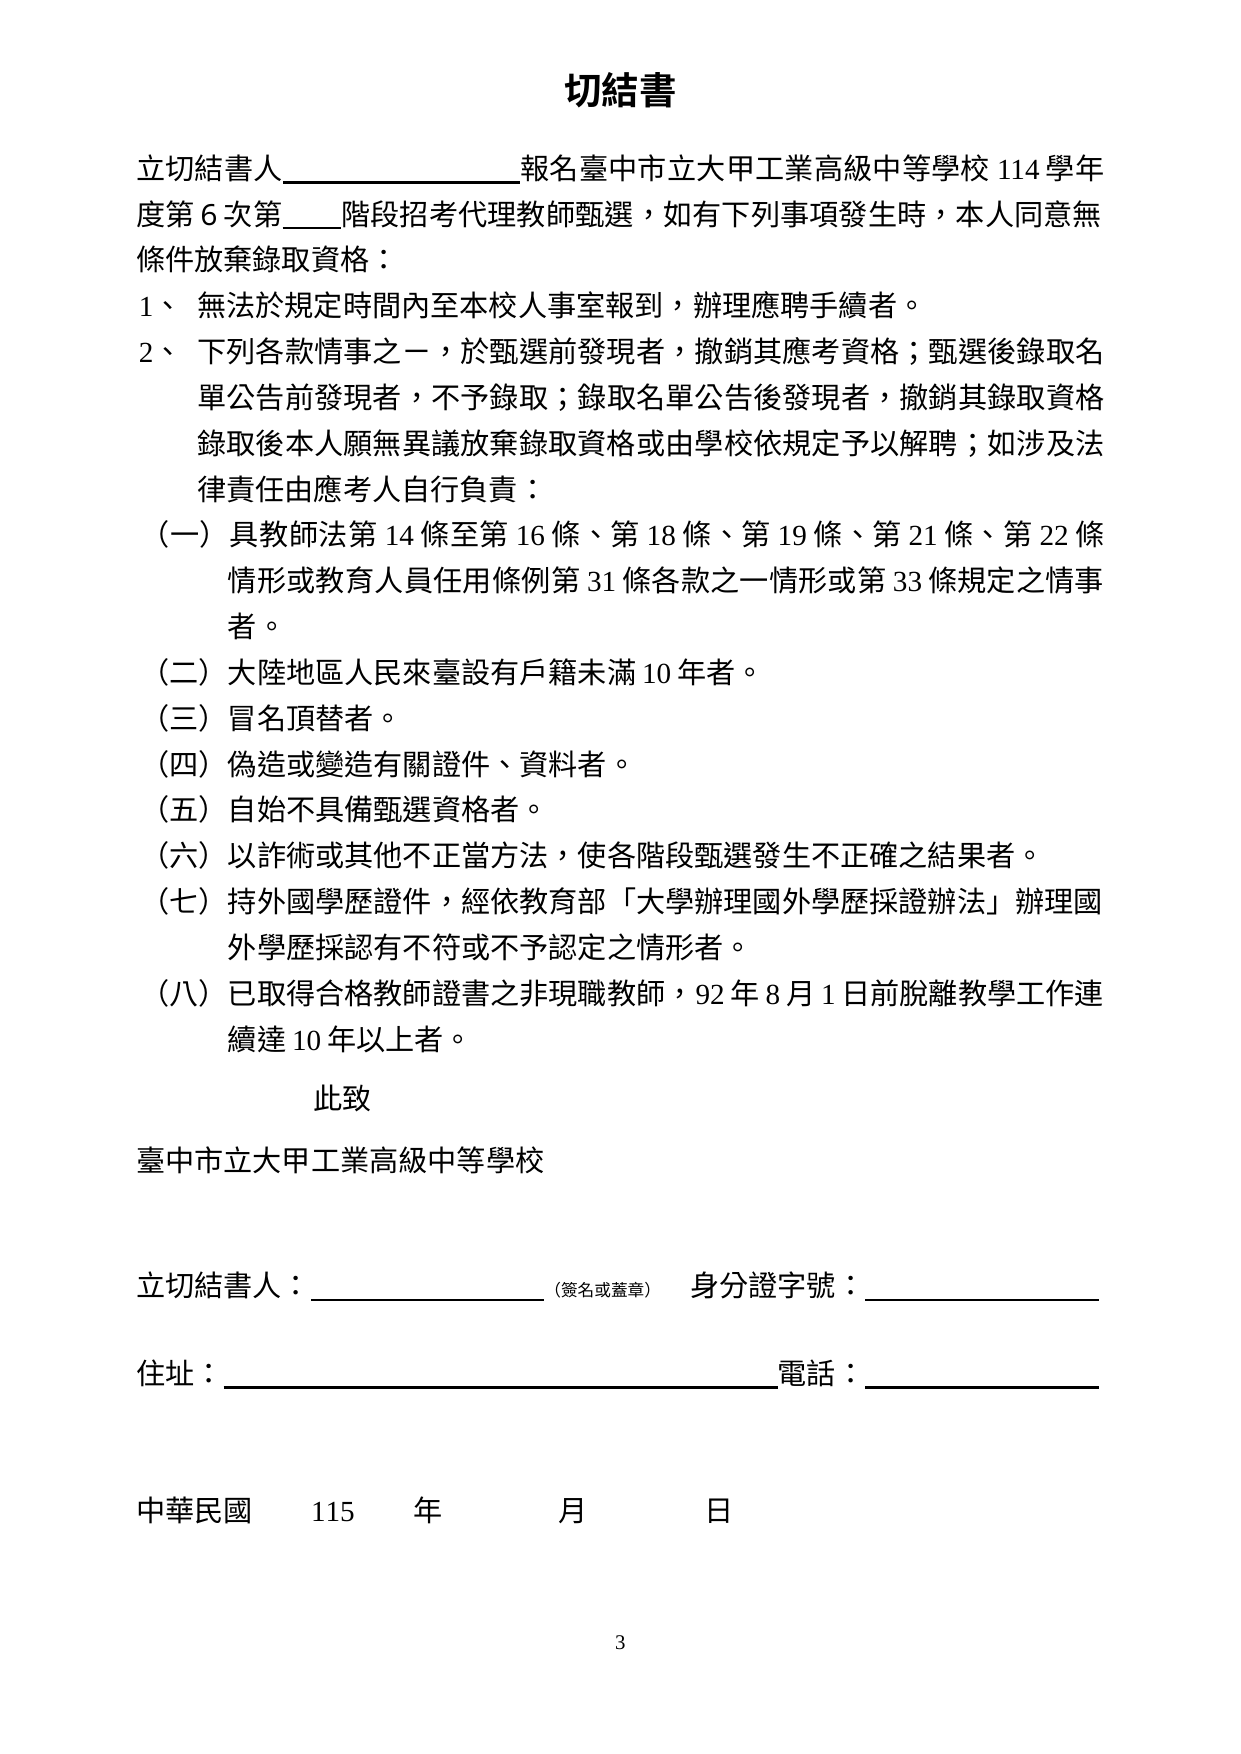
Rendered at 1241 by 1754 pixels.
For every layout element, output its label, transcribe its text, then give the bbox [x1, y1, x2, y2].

text 住址： 電話： [136, 1334, 1104, 1397]
text 中華民國 115 年 月 日 [136, 1472, 1104, 1534]
text 臺中市立大甲工業高級中等學校 [136, 1122, 1104, 1184]
text （六）以詐術或其他不正當方法，使各階段甄選發生不正確之結果者。 [140, 830, 1104, 876]
text 此致 [136, 1059, 1104, 1122]
text （一）具教師法第14條至第16條、第18條、第19條、第21條、第22條情形或教育人員任用條例第31條各款之一情形或第33條規定之情事者。 [140, 509, 1104, 647]
text （八）已取得合格教師證書之非現職教師，92年8月1日前脫離教學工作連續達10年以上者。 [140, 967, 1104, 1059]
text （五）自始不具備甄選資格者。 [140, 784, 1104, 830]
text （三）冒名頂替者。 [140, 692, 1104, 738]
text 立切結書人 報名臺中市立大甲工業高級中等學校114學年度第6次第 階段招考代理教師甄選，如有下列事項發生時，本人同意無條件放棄錄取資格： [136, 142, 1104, 280]
text （四）偽造或變造有關證件、資料者。 [140, 738, 1104, 784]
text 切結書 [136, 61, 1104, 115]
text （七）持外國學歷證件，經依教育部「大學辦理國外學歷採證辦法」辦理國外學歷採認有不符或不予認定之情形者。 [140, 876, 1104, 967]
text 立切結書人： （簽名或蓋章） 身分證字號： [136, 1247, 1104, 1309]
text （二）大陸地區人民來臺設有戶籍未滿10年者。 [140, 647, 1104, 692]
list 下列各款情事之ㄧ，於甄選前發現者，撤銷其應考資格；甄選後錄取名單公告前發現者，不予錄取；錄取名單公告後發現者，撤銷其錄取資格；錄取後本人願無異議放棄錄取資格或由學校依規定予以解聘；如涉及法律責任由應考人自行負責： [139, 326, 1104, 509]
list 無法於規定時間內至本校人事室報到，辦理應聘手續者。 [139, 280, 1104, 326]
